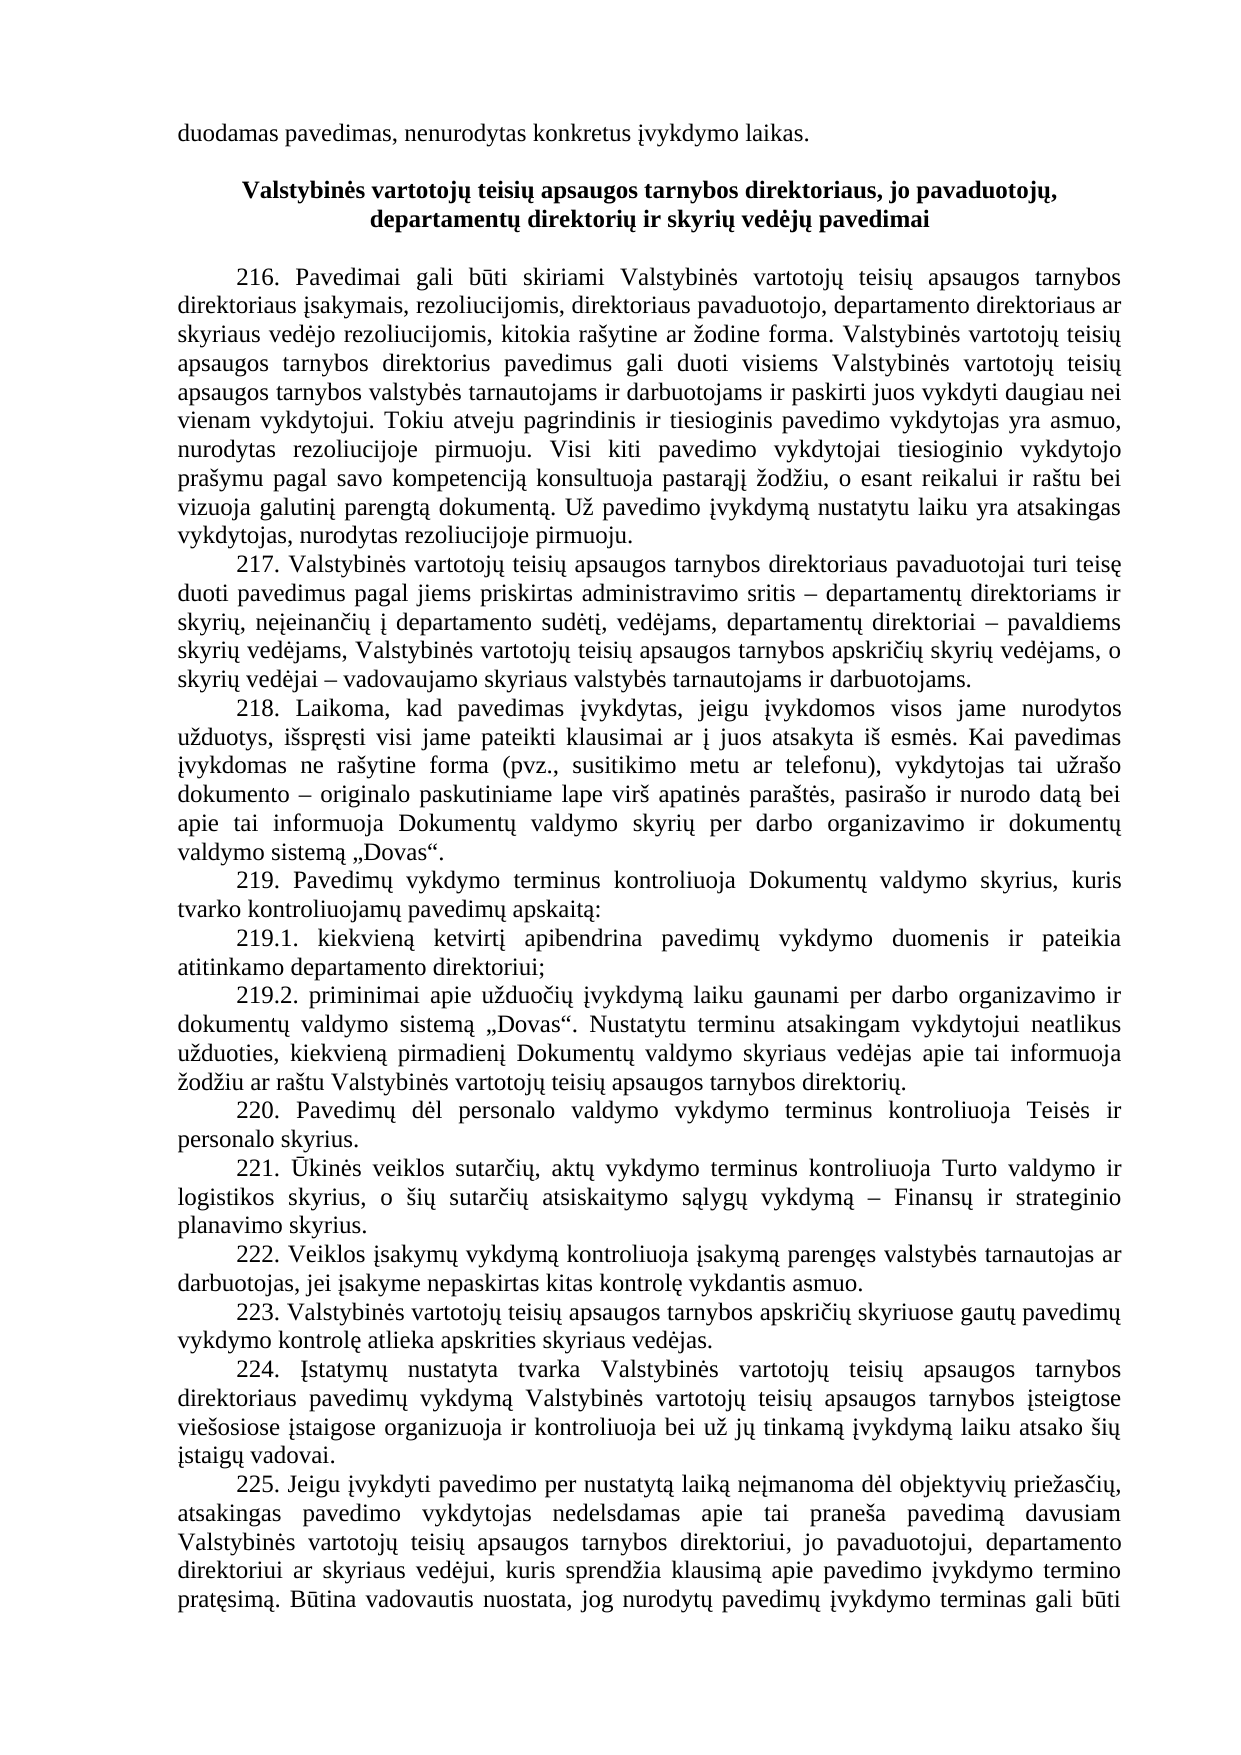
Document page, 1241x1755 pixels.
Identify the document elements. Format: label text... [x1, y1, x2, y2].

text 222. Veiklos įsakymų vykdymą kontroliuoja įsakymą parengęs valstybės tarnautojas ar darbuotojas, jei įsakyme nepaskirtas kitas kontrolę vykdantis asmuo. [177, 1239, 1122, 1297]
text 219.1. kiekvieną ketvirtį apibendrina pavedimų vykdymo duomenis ir pateikia atitinkamo departamento direktoriui; [177, 923, 1122, 981]
text 219.2. priminimai apie užduočių įvykdymą laiku gaunami per darbo organizavimo ir dokumentų valdymo sistemą „Dovas“. Nustatytu terminu atsakingam vykdytojui neatlikus užduoties, kiekvieną pirmadienį Dokumentų valdymo skyriaus vedėjas apie tai informuoja žodžiu ar raštu Valstybinės vartotojų teisių apsaugos tarnybos direktorių. [177, 981, 1122, 1096]
text 220. Pavedimų dėl personalo valdymo vykdymo terminus kontroliuoja Teisės ir personalo skyrius. [177, 1096, 1122, 1153]
text 221. Ūkinės veiklos sutarčių, aktų vykdymo terminus kontroliuoja Turto valdymo ir logistikos skyrius, o šių sutarčių atsiskaitymo sąlygų vykdymą – Finansų ir strateginio planavimo skyrius. [177, 1153, 1122, 1239]
text 217. Valstybinės vartotojų teisių apsaugos tarnybos direktoriaus pavaduotojai turi teisę duoti pavedimus pagal jiems priskirtas administravimo sritis – departamentų direktoriams ir skyrių, neįeinančių į departamento sudėtį, vedėjams, departamentų direktoriai – pavaldiems skyrių vedėjams, Valstybinės vartotojų teisių apsaugos tarnybos apskričių skyrių vedėjams, o skyrių vedėjai – vadovaujamo skyriaus valstybės tarnautojams ir darbuotojams. [177, 549, 1122, 693]
text 219. Pavedimų vykdymo terminus kontroliuoja Dokumentų valdymo skyrius, kuris tvarko kontroliuojamų pavedimų apskaitą: [177, 866, 1122, 923]
text 216. Pavedimai gali būti skiriami Valstybinės vartotojų teisių apsaugos tarnybos direktoriaus įsakymais, rezoliucijomis, direktoriaus pavaduotojo, departamento direktoriaus ar skyriaus vedėjo rezoliucijomis, kitokia rašytine ar žodine forma. Valstybinės vartotojų teisių apsaugos tarnybos direktorius pavedimus gali duoti visiems Valstybinės vartotojų teisių apsaugos tarnybos valstybės tarnautojams ir darbuotojams ir paskirti juos vykdyti daugiau nei vienam vykdytojui. Tokiu atveju pagrindinis ir tiesioginis pavedimo vykdytojas yra asmuo, nurodytas rezoliucijoje pirmuoju. Visi kiti pavedimo vykdytojai tiesioginio vykdytojo prašymu pagal savo kompetenciją konsultuoja pastarąjį žodžiu, o esant reikalui ir raštu bei vizuoja galutinį parengtą dokumentą. Už pavedimo įvykdymą nustatytu laiku yra atsakingas vykdytojas, nurodytas rezoliucijoje pirmuoju. [177, 262, 1122, 549]
text 223. Valstybinės vartotojų teisių apsaugos tarnybos apskričių skyriuose gautų pavedimų vykdymo kontrolę atlieka apskrities skyriaus vedėjas. [177, 1297, 1122, 1354]
text duodamas pavedimas, nenurodytas konkretus įvykdymo laikas. [177, 118, 1122, 147]
text 218. Laikoma, kad pavedimas įvykdytas, jeigu įvykdomos visos jame nurodytos užduotys, išspręsti visi jame pateikti klausimai ar į juos atsakyta iš esmės. Kai pavedimas įvykdomas ne rašytine forma (pvz., susitikimo metu ar telefonu), vykdytojas tai užrašo dokumento – originalo paskutiniame lape virš apatinės paraštės, pasirašo ir nurodo datą bei apie tai informuoja Dokumentų valdymo skyrių per darbo organizavimo ir dokumentų valdymo sistemą „Dovas“. [177, 693, 1122, 866]
text 225. Jeigu įvykdyti pavedimo per nustatytą laiką neįmanoma dėl objektyvių priežasčių, atsakingas pavedimo vykdytojas nedelsdamas apie tai praneša pavedimą davusiam Valstybinės vartotojų teisių apsaugos tarnybos direktoriui, jo pavaduotojui, departamento direktoriui ar skyriaus vedėjui, kuris sprendžia klausimą apie pavedimo įvykdymo termino pratęsimą. Būtina vadovautis nuostata, jog nurodytų pavedimų įvykdymo terminas gali būti [177, 1469, 1122, 1613]
text 224. Įstatymų nustatyta tvarka Valstybinės vartotojų teisių apsaugos tarnybos direktoriaus pavedimų vykdymą Valstybinės vartotojų teisių apsaugos tarnybos įsteigtose viešosiose įstaigose organizuoja ir kontroliuoja bei už jų tinkamą įvykdymą laiku atsako šių įstaigų vadovai. [177, 1354, 1122, 1469]
text Valstybinės vartotojų teisių apsaugos tarnybos direktoriaus, jo pavaduotojų, departamentų direktorių ir skyrių vedėjų pavedimai [177, 176, 1122, 233]
